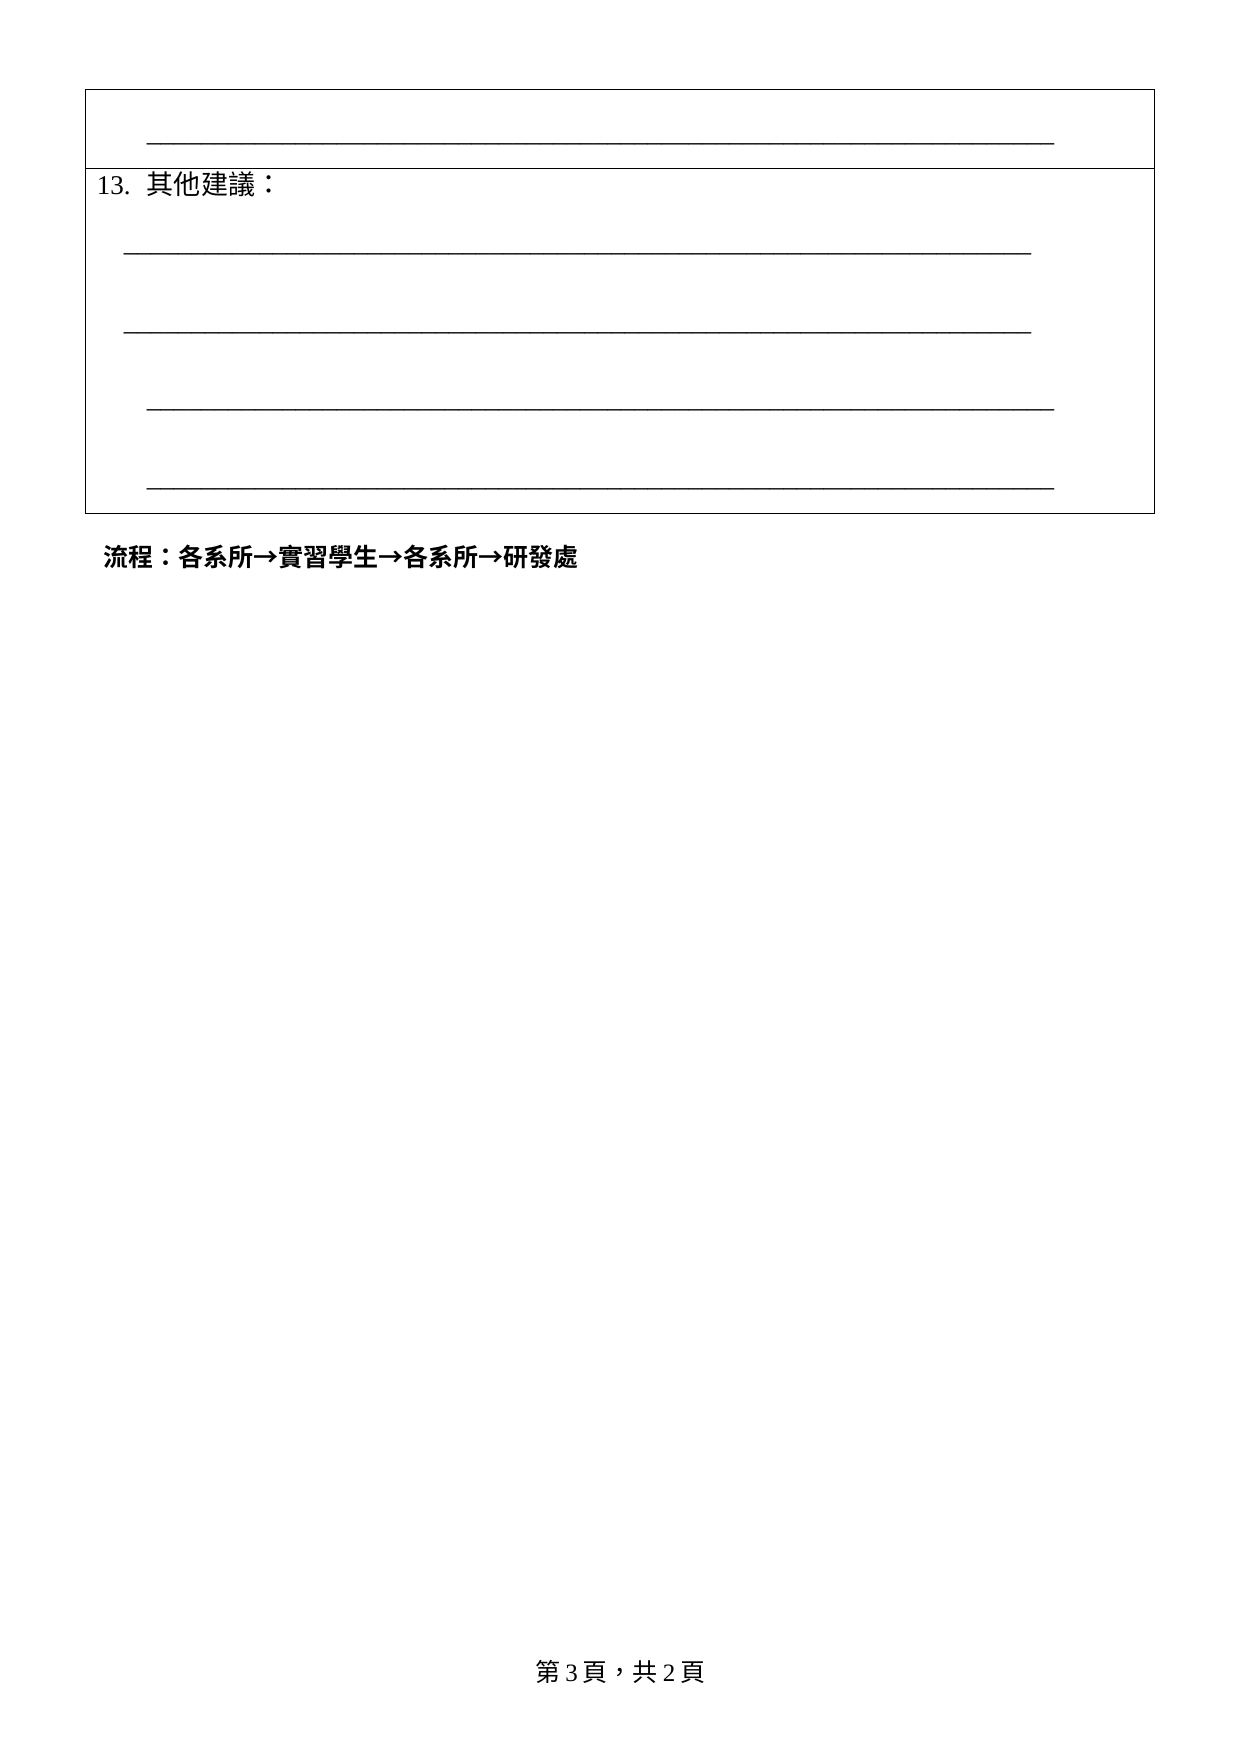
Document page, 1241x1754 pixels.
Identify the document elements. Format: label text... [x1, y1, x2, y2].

table_cell 實習後對實習機構產業環境及運作的瞭解：(請勾選且簡述內容) □與實習前的瞭解完全相符(100%) □與實習前的瞭解大部份相符(75%) □與實習前的瞭解少部份相符(25%) □與實習前的瞭解完全不相符(0%) *請簡述您對實習機構產業的瞭解(限100字以內)：___________________________________________________________________ ___________________________________________________________________ ___________________________________________________________________ ___________________________________________________________________ [86, 90, 1154, 168]
text 流程：各系所→實習學生→各系所→研發處 [103, 514, 1152, 576]
table_cell 其他建議： ___________________________________________________________________ ___________________________________________________________________ ___________________________________________________________________ ___________________________________________________________________ [86, 169, 1154, 513]
